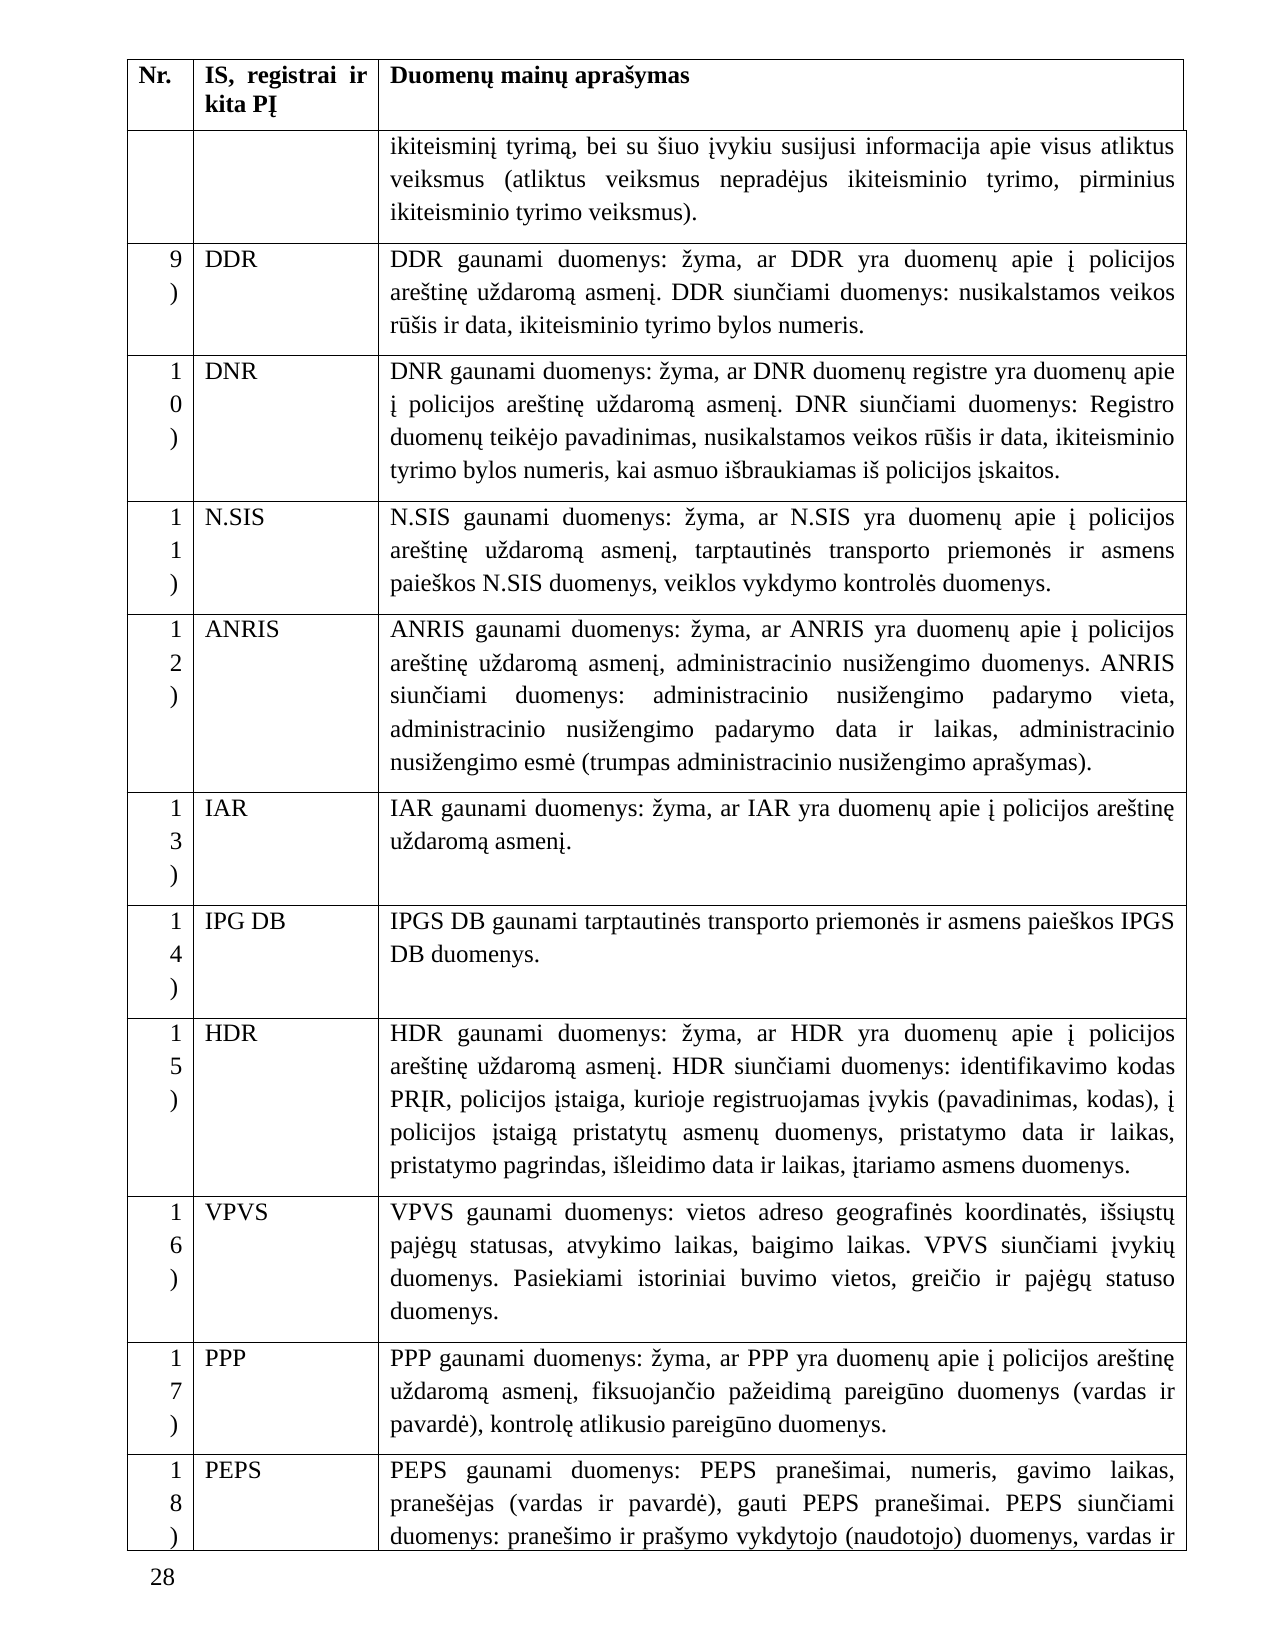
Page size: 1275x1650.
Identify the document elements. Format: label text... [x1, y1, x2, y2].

table_cell PPP gaunami duomenys: žyma, ar PPP yra duomenų apie į policijos areštinę uždaromą asmenį, fiksuojančio pažeidimą pareigūno duomenys (vardas ir pavardė), kontrolę atlikusio pareigūno duomenys. [379, 1343, 1186, 1454]
table_cell N.SIS [194, 502, 378, 613]
table_cell DDR gaunami duomenys: žyma, ar DDR yra duomenų apie į policijos areštinę uždaromą asmenį. DDR siunčiami duomenys: nusikalstamos veikos rūšis ir data, ikiteisminio tyrimo bylos numeris. [379, 244, 1186, 355]
table_cell IPGS DB gaunami tarptautinės transporto priemonės ir asmens paieškos IPGS DB duomenys. [379, 906, 1186, 1017]
table_cell [194, 131, 378, 243]
table_cell [1187, 355, 1208, 501]
table_header Nr. [128, 60, 193, 130]
table_cell IAR [194, 793, 378, 905]
table_cell ANRIS [194, 615, 378, 792]
table_cell IPG DB [194, 906, 378, 1017]
table_cell PEPS gaunami duomenys: PEPS pranešimai, numeris, gavimo laikas, pranešėjas (vardas ir pavardė), gauti PEPS pranešimai. PEPS siunčiami duomenys: pranešimo ir prašymo vykdytojo (naudotojo) duomenys, vardas ir [379, 1455, 1186, 1550]
table_header [1184, 59, 1208, 130]
table_cell PEPS [194, 1455, 378, 1550]
table_cell [1187, 792, 1208, 905]
table_cell [128, 906, 193, 1017]
table_cell [128, 356, 193, 501]
table_cell [128, 1455, 193, 1550]
table_cell [1187, 614, 1208, 792]
table_cell [128, 615, 193, 792]
table_cell HDR gaunami duomenys: žyma, ar HDR yra duomenų apie į policijos areštinę uždaromą asmenį. HDR siunčiami duomenys: identifikavimo kodas PRĮR, policijos įstaiga, kurioje registruojamas įvykis (pavadinimas, kodas), į policijos įstaigą pristatytų asmenų duomenys, pristatymo data ir laikas, pristatymo pagrindas, išleidimo data ir laikas, įtariamo asmens duomenys. [379, 1019, 1186, 1196]
table_cell [128, 793, 193, 905]
table_cell [128, 1343, 193, 1454]
table_header Duomenų mainų aprašymas [379, 60, 1183, 130]
table_cell [128, 502, 193, 613]
table_cell [1187, 1196, 1208, 1342]
table_cell VPVS [194, 1197, 378, 1342]
table_cell PPP [194, 1343, 378, 1454]
table_cell [1187, 1454, 1208, 1550]
table_header IS, registrai ir kita PĮ [194, 60, 378, 130]
table_cell [1187, 243, 1208, 355]
table_cell [128, 244, 193, 355]
table_cell VPVS gaunami duomenys: vietos adreso geografinės koordinatės, išsiųstų pajėgų statusas, atvykimo laikas, baigimo laikas. VPVS siunčiami įvykių duomenys. Pasiekiami istoriniai buvimo vietos, greičio ir pajėgų statuso duomenys. [379, 1197, 1186, 1342]
table_cell [128, 1197, 193, 1342]
table_cell HDR [194, 1019, 378, 1196]
table_cell [1187, 1018, 1208, 1196]
table_cell DNR gaunami duomenys: žyma, ar DNR duomenų registre yra duomenų apie į policijos areštinę uždaromą asmenį. DNR siunčiami duomenys: Registro duomenų teikėjo pavadinimas, nusikalstamos veikos rūšis ir data, ikiteisminio tyrimo bylos numeris, kai asmuo išbraukiamas iš policijos įskaitos. [379, 356, 1186, 501]
table_cell [1187, 130, 1208, 243]
table_cell IAR gaunami duomenys: žyma, ar IAR yra duomenų apie į policijos areštinę uždaromą asmenį. [379, 793, 1186, 905]
table_cell [128, 131, 193, 243]
table_cell DDR [194, 244, 378, 355]
table_cell ikiteisminį tyrimą, bei su šiuo įvykiu susijusi informacija apie visus atliktus veiksmus (atliktus veiksmus nepradėjus ikiteisminio tyrimo, pirminius ikiteisminio tyrimo veiksmus). [379, 131, 1186, 243]
table_cell N.SIS gaunami duomenys: žyma, ar N.SIS yra duomenų apie į policijos areštinę uždaromą asmenį, tarptautinės transporto priemonės ir asmens paieškos N.SIS duomenys, veiklos vykdymo kontrolės duomenys. [379, 502, 1186, 613]
table_cell ANRIS gaunami duomenys: žyma, ar ANRIS yra duomenų apie į policijos areštinę uždaromą asmenį, administracinio nusižengimo duomenys. ANRIS siunčiami duomenys: administracinio nusižengimo padarymo vieta, administracinio nusižengimo padarymo data ir laikas, administracinio nusižengimo esmė (trumpas administracinio nusižengimo aprašymas). [379, 615, 1186, 792]
table_cell [1187, 1342, 1208, 1454]
table_cell [1187, 501, 1208, 613]
table_cell [128, 1019, 193, 1196]
table_cell DNR [194, 356, 378, 501]
table_cell [1187, 905, 1208, 1017]
